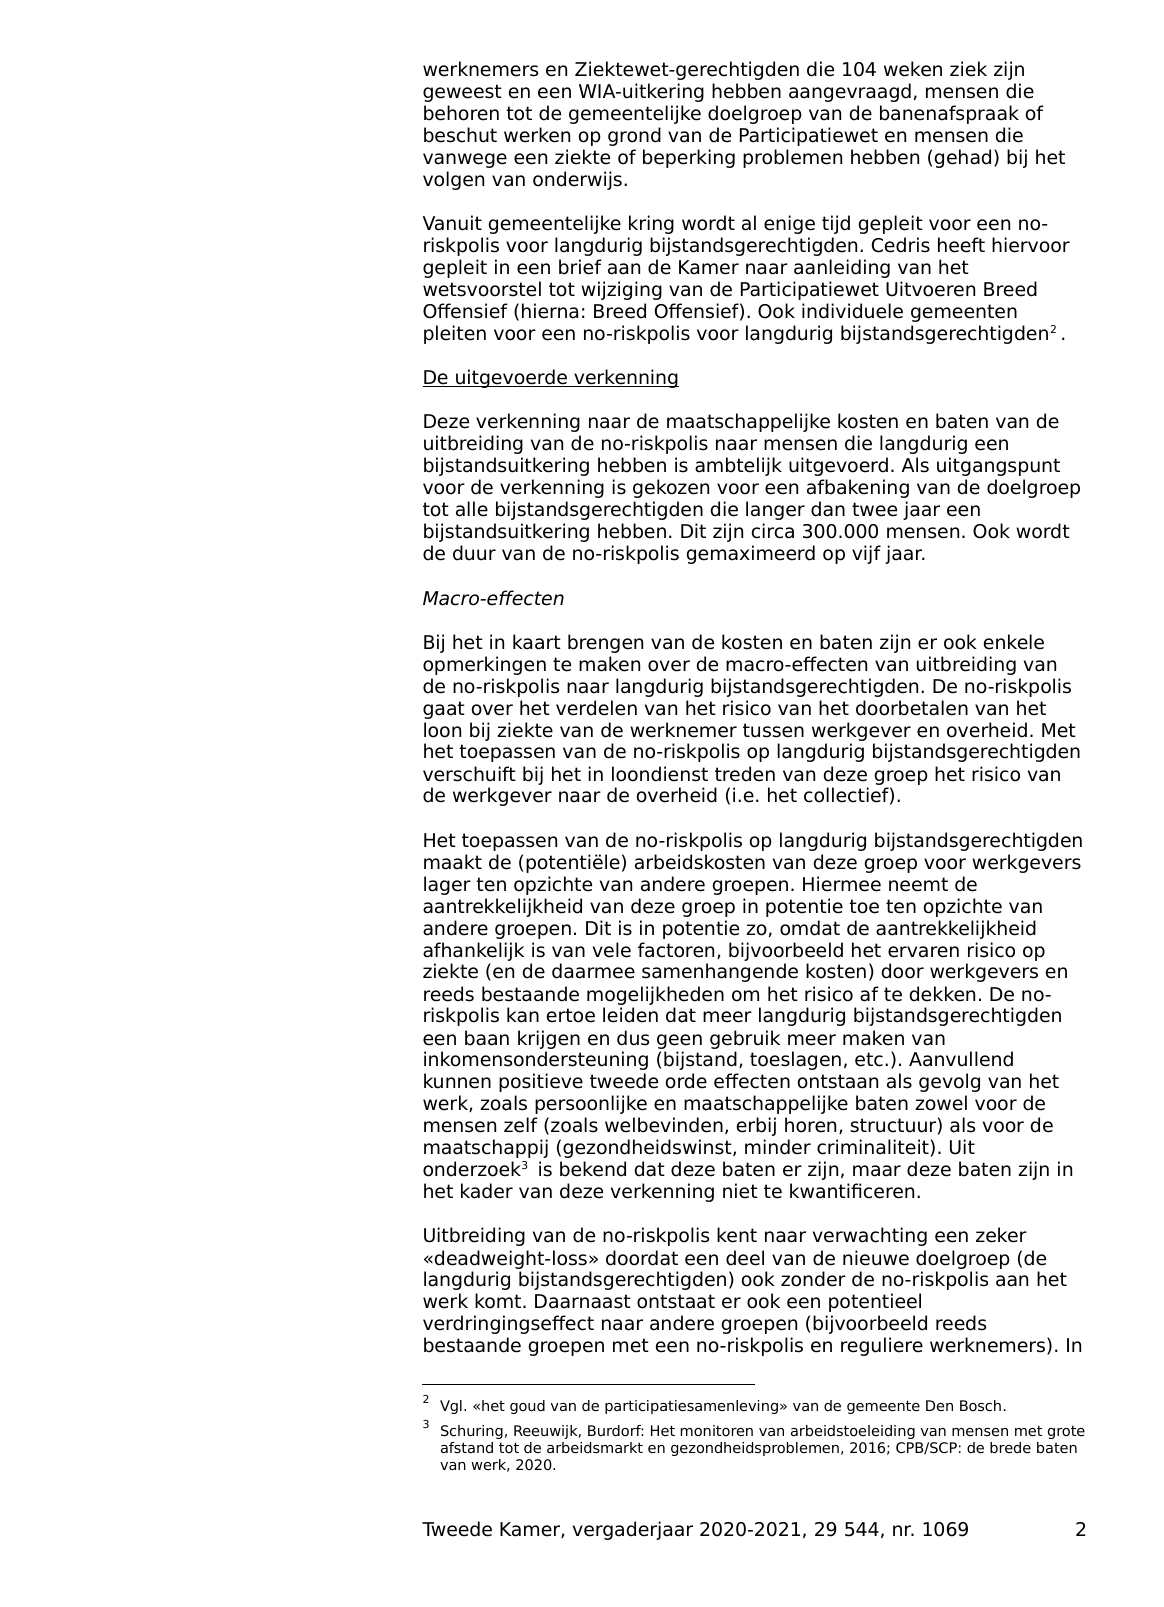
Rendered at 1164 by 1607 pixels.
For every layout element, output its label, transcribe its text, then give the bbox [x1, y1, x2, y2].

text Vanuit gemeentelijke kring wordt al enige tijd gepleit voor een no-riskpolis voor langdurig bijstandsgerechtigden. Cedris heeft hiervoor gepleit in een brief aan de Kamer naar aanleiding van het wetsvoorstel tot wijziging van de Participatiewet Uitvoeren Breed Offensief (hierna: Breed Offensief). Ook individuele gemeenten pleiten voor een no-riskpolis voor langdurig bijstandsgerechtigden. [422, 213, 1087, 345]
text Vgl. «het goud van de participatiesamenleving» van de gemeente Den Bosch. [422, 1393, 1087, 1416]
text werknemers en Ziektewet-gerechtigden die 104 weken ziek zijn geweest en een WIA-uitkering hebben aangevraagd, mensen die behoren tot de gemeentelijke doelgroep van de banenafspraak of beschut werken op grond van de Participatiewet en mensen die vanwege een ziekte of beperking problemen hebben (gehad) bij het volgen van onderwijs. [422, 59, 1087, 191]
text Bij het in kaart brengen van de kosten en baten zijn er ook enkele opmerkingen te maken over de macro-effecten van uitbreiding van de no-riskpolis naar langdurig bijstandsgerechtigden. De no-riskpolis gaat over het verdelen van het risico van het doorbetalen van het loon bij ziekte van de werknemer tussen werkgever en overheid. Met het toepassen van de no-riskpolis op langdurig bijstandsgerechtigden verschuift bij het in loondienst treden van deze groep het risico van de werkgever naar de overheid (i.e. het collectief). [422, 632, 1087, 807]
text Schuring, Reeuwijk, Burdorf: Het monitoren van arbeidstoeleiding van mensen met grote afstand tot de arbeidsmarkt en gezondheidsproblemen, 2016; CPB/SCP: de brede baten van werk, 2020. [422, 1418, 1087, 1474]
text Uitbreiding van de no-riskpolis kent naar verwachting een zeker «deadweight-loss» doordat een deel van de nieuwe doelgroep (de langdurig bijstandsgerechtigden) ook zonder de no-riskpolis aan het werk komt. Daarnaast ontstaat er ook een potentieel verdringingseffect naar andere groepen (bijvoorbeeld reeds bestaande groepen met een no-riskpolis en reguliere werknemers). In [422, 1225, 1087, 1357]
text Deze verkenning naar de maatschappelijke kosten en baten van de uitbreiding van de no-riskpolis naar mensen die langdurig een bijstandsuitkering hebben is ambtelijk uitgevoerd. Als uitgangspunt voor de verkenning is gekozen voor een afbakening van de doelgroep tot alle bijstandsgerechtigden die langer dan twee jaar een bijstandsuitkering hebben. Dit zijn circa 300.000 mensen. Ook wordt de duur van de no-riskpolis gemaximeerd op vijf jaar. [422, 411, 1087, 565]
subtitle Macro-effecten [422, 587, 1087, 609]
text Het toepassen van de no-riskpolis op langdurig bijstandsgerechtigden maakt de (potentiële) arbeidskosten van deze groep voor werkgevers lager ten opzichte van andere groepen. Hiermee neemt de aantrekkelijkheid van deze groep in potentie toe ten opzichte van andere groepen. Dit is in potentie zo, omdat de aantrekkelijkheid afhankelijk is van vele factoren, bijvoorbeeld het ervaren risico op ziekte (en de daarmee samenhangende kosten) door werkgevers en reeds bestaande mogelijkheden om het risico af te dekken. De no-riskpolis kan ertoe leiden dat meer langdurig bijstandsgerechtigden een baan krijgen en dus geen gebruik meer maken van inkomensondersteuning (bijstand, toeslagen, etc.). Aanvullend kunnen positieve tweede orde effecten ontstaan als gevolg van het werk, zoals persoonlijke en maatschappelijke baten zowel voor de mensen zelf (zoals welbevinden, erbij horen, structuur) als voor de maatschappij (gezondheidswinst, minder criminaliteit). Uit onderzoek is bekend dat deze baten er zijn, maar deze baten zijn in het kader van deze verkenning niet te kwantificeren. [422, 829, 1087, 1203]
subtitle De uitgevoerde verkenning [422, 367, 1087, 389]
